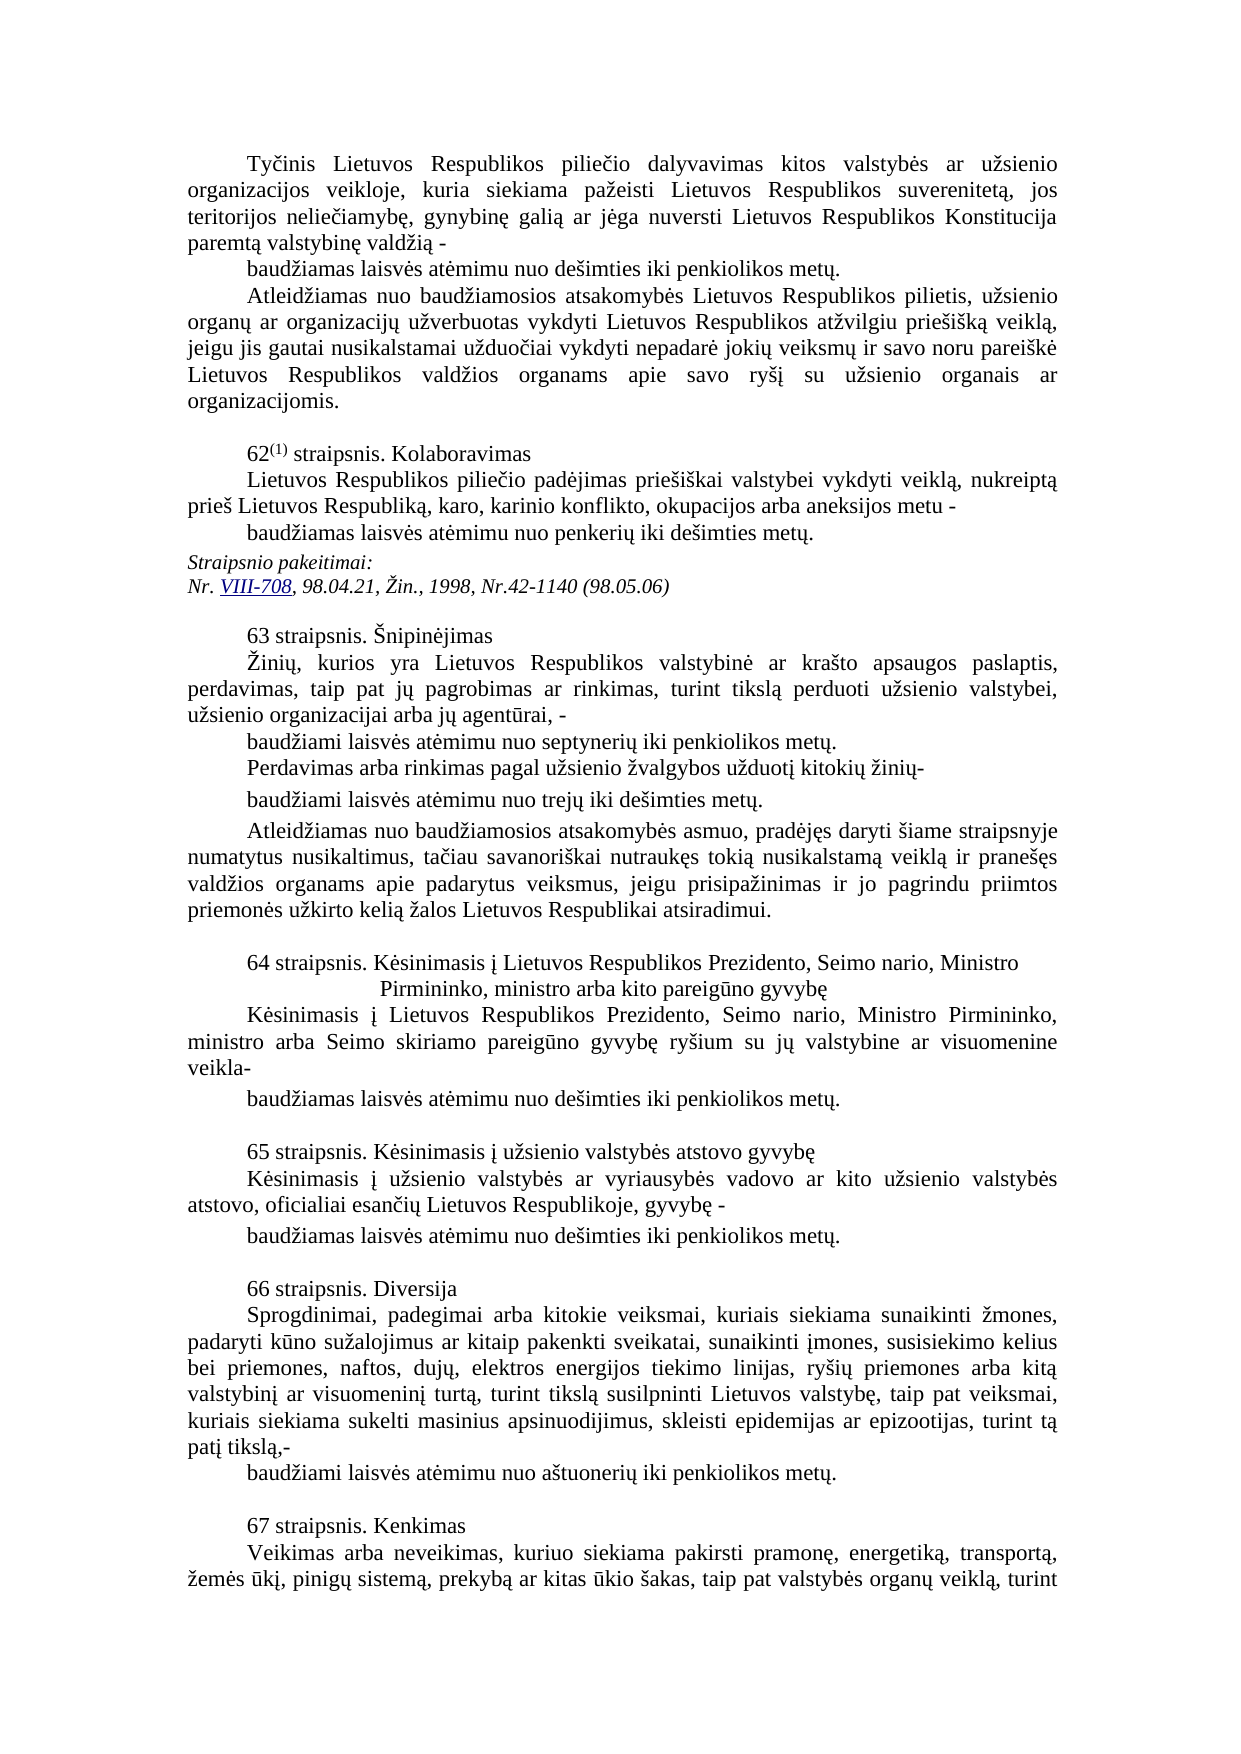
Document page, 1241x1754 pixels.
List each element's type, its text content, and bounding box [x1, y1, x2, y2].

text Nr. VIII-708, 98.04.21, Žin., 1998, Nr.42-1140 (98.05.06) [187, 574, 1059, 598]
text baudžiamas laisvės atėmimu nuo dešimties iki penkiolikos metų. [187, 255, 1059, 282]
text Lietuvos Respublikos piliečio padėjimas priešiškai valstybei vykdyti veiklą, nukreiptą prieš Lietuvos Respubliką, karo, karinio konflikto, okupacijos arba aneksijos metu - [187, 466, 1059, 519]
text baudžiami laisvės atėmimu nuo septynerių iki penkiolikos metų. [187, 728, 1059, 754]
text 67 straipsnis. Kenkimas [206, 1512, 1059, 1538]
text 64 straipsnis. Kėsinimasis į Lietuvos Respublikos Prezidento, Seimo nario, Ministro [247, 949, 1059, 975]
text 65 straipsnis. Kėsinimasis į užsienio valstybės atstovo gyvybę [247, 1138, 1059, 1164]
text Pirmininko, ministro arba kito pareigūno gyvybę [379, 975, 1059, 1001]
text Žinių, kurios yra Lietuvos Respublikos valstybinė ar krašto apsaugos paslaptis, perdavimas, taip pat jų pagrobimas ar rinkimas, turint tikslą perduoti užsienio valstybei, užsienio organizacijai arba jų agentūrai, - [187, 649, 1059, 728]
text Kėsinimasis į Lietuvos Respublikos Prezidento, Seimo nario, Ministro Pirmininko, ministro arba Seimo skiriamo pareigūno gyvybę ryšium su jų valstybine ar visuomenine veikla- [187, 1001, 1059, 1081]
text Sprogdinimai, padegimai arba kitokie veiksmai, kuriais siekiama sunaikinti žmones, padaryti kūno sužalojimus ar kitaip pakenkti sveikatai, sunaikinti įmones, susisiekimo kelius bei priemones, naftos, dujų, elektros energijos tiekimo linijas, ryšių priemones arba kitą valstybinį ar visuomeninį turtą, turint tikslą susilpninti Lietuvos valstybę, taip pat veiksmai, kuriais siekiama sukelti masinius apsinuodijimus, skleisti epidemijas ar epizootijas, turint tą patį tikslą,- [187, 1301, 1059, 1459]
text Kėsinimasis į užsienio valstybės ar vyriausybės vadovo ar kito užsienio valstybės atstovo, oficialiai esančių Lietuvos Respublikoje, gyvybę - [187, 1164, 1059, 1217]
text Perdavimas arba rinkimas pagal užsienio žvalgybos užduotį kitokių žinių- [187, 754, 1059, 781]
text baudžiamas laisvės atėmimu nuo dešimties iki penkiolikos metų. [187, 1086, 1059, 1112]
text baudžiamas laisvės atėmimu nuo penkerių iki dešimties metų. [187, 519, 1059, 545]
text baudžiamas laisvės atėmimu nuo dešimties iki penkiolikos metų. [187, 1222, 1059, 1249]
text Atleidžiamas nuo baudžiamosios atsakomybės Lietuvos Respublikos pilietis, užsienio organų ar organizacijų užverbuotas vykdyti Lietuvos Respublikos atžvilgiu priešišką veiklą, jeigu jis gautai nusikalstamai užduočiai vykdyti nepadarė jokių veiksmų ir savo noru pareiškė Lietuvos Respublikos valdžios organams apie savo ryšį su užsienio organais ar organizacijomis. [187, 282, 1059, 413]
text Atleidžiamas nuo baudžiamosios atsakomybės asmuo, pradėjęs daryti šiame straipsnyje numatytus nusikaltimus, tačiau savanoriškai nutraukęs tokią nusikalstamą veiklą ir pranešęs valdžios organams apie padarytus veiksmus, jeigu prisipažinimas ir jo pagrindu priimtos priemonės užkirto kelią žalos Lietuvos Respublikai atsiradimui. [187, 817, 1059, 922]
text 62(1) straipsnis. Kolaboravimas [187, 440, 1059, 466]
text 66 straipsnis. Diversija [208, 1275, 1059, 1301]
text baudžiami laisvės atėmimu nuo aštuonerių iki penkiolikos metų. [187, 1459, 1059, 1486]
text Veikimas arba neveikimas, kuriuo siekiama pakirsti pramonę, energetiką, transportą, žemės ūkį, pinigų sistemą, prekybą ar kitas ūkio šakas, taip pat valstybės organų veiklą, turint [187, 1538, 1059, 1591]
text 63 straipsnis. Šnipinėjimas [206, 622, 1059, 649]
text Tyčinis Lietuvos Respublikos piliečio dalyvavimas kitos valstybės ar užsienio organizacijos veikloje, kuria siekiama pažeisti Lietuvos Respublikos suverenitetą, jos teritorijos neliečiamybę, gynybinę galią ar jėga nuversti Lietuvos Respublikos Konstitucija paremtą valstybinę valdžią - [187, 150, 1059, 255]
text baudžiami laisvės atėmimu nuo trejų iki dešimties metų. [187, 786, 1059, 812]
text Straipsnio pakeitimai: [187, 550, 1059, 574]
